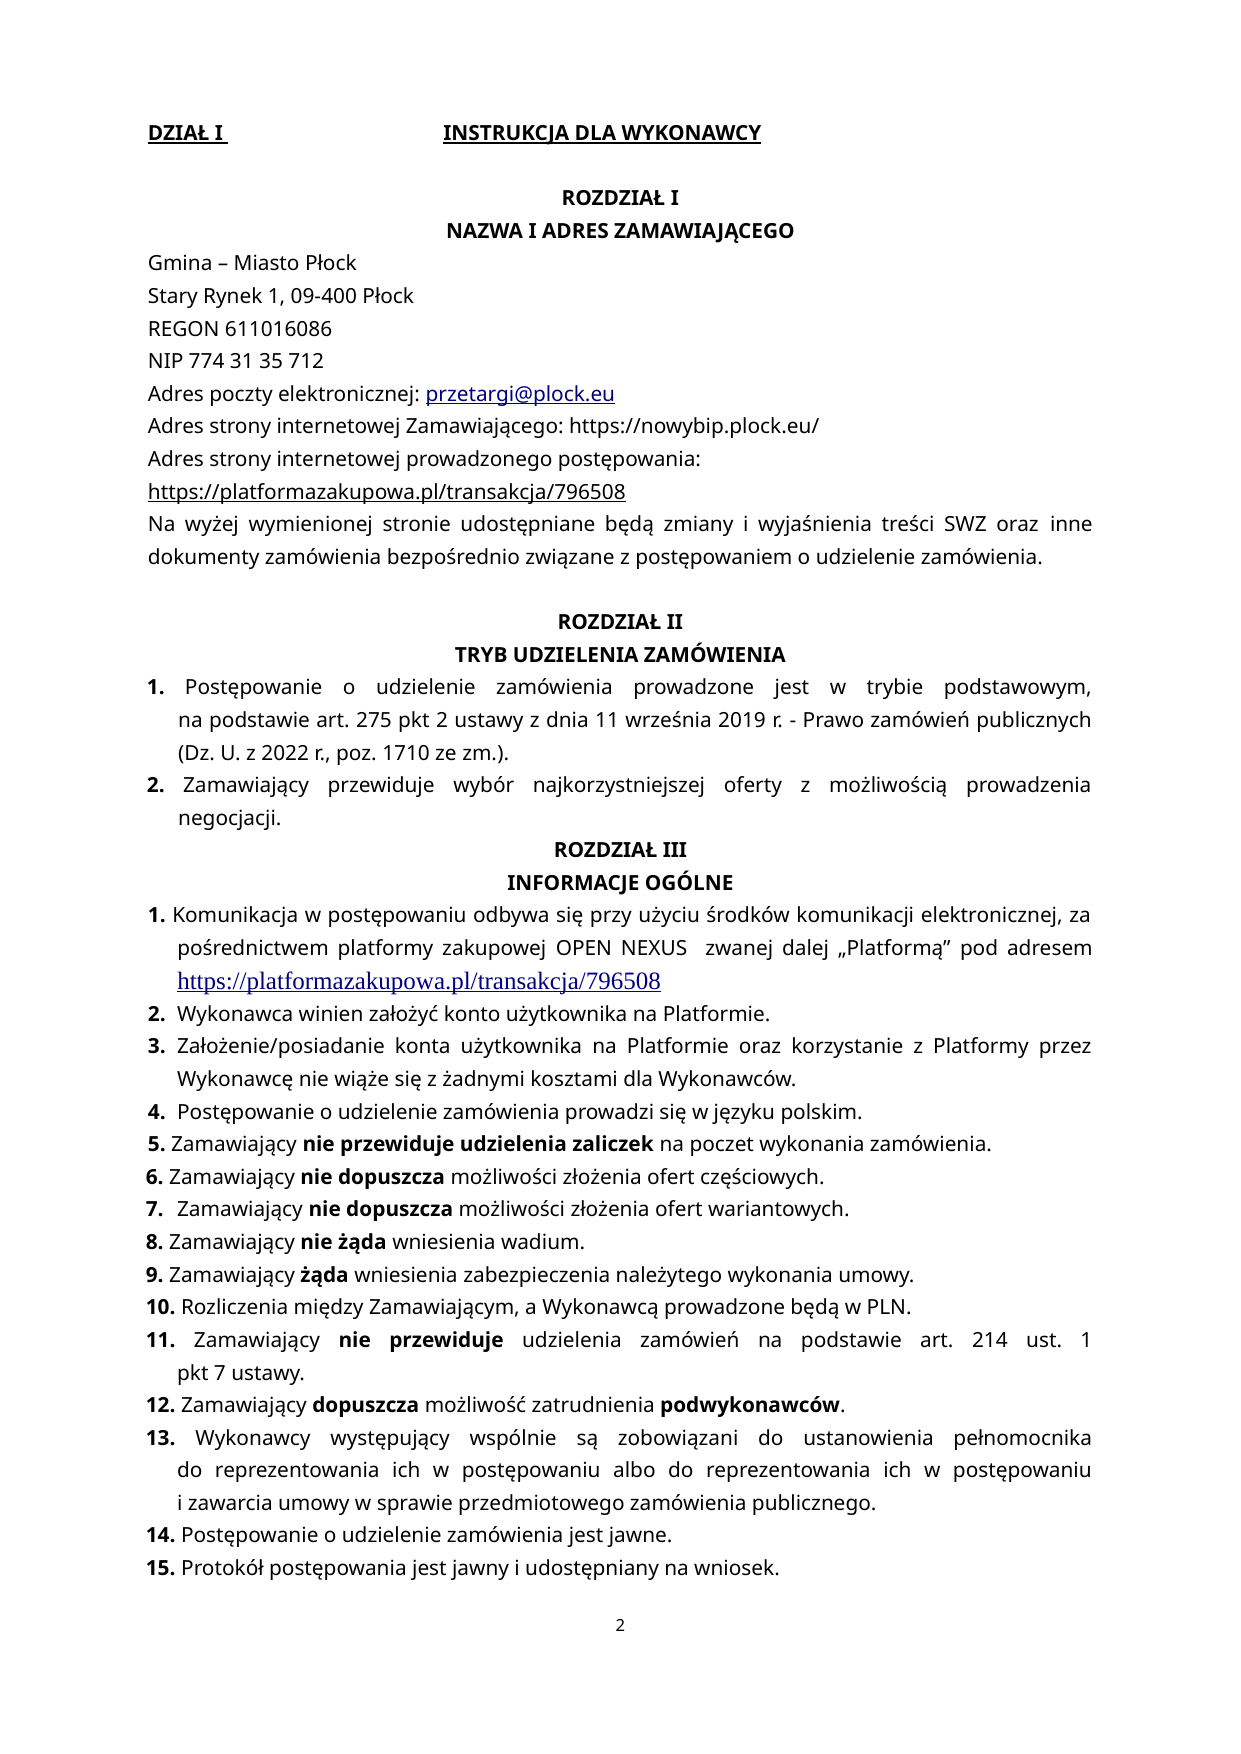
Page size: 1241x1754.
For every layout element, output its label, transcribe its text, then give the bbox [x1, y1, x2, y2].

text ROZDZIAŁ III [148, 835, 1093, 864]
text Adres poczty elektronicznej: przetargi@plock.eu [148, 379, 1093, 407]
text DZIAŁ I INSTRUKCJA DLA WYKONAWCY [148, 118, 1093, 147]
text ROZDZIAŁ I [148, 183, 1093, 212]
text 6. Zamawiający nie dopuszcza możliwości złożenia ofert częściowych. [146, 1162, 1093, 1190]
text 8. Zamawiający nie żąda wniesienia wadium. [146, 1227, 1093, 1256]
text 15. Protokół postępowania jest jawny i udostępniany na wniosek. [146, 1553, 1093, 1582]
text NAZWA I ADRES ZAMAWIAJĄCEGO [148, 216, 1093, 244]
text Adres strony internetowej Zamawiającego: https://nowybip.plock.eu/ [148, 412, 1093, 440]
text 7. Zamawiający nie dopuszcza możliwości złożenia ofert wariantowych. [146, 1194, 1093, 1223]
text NIP 774 31 35 712 [148, 346, 1093, 375]
text 9. Zamawiający żąda wniesienia zabezpieczenia należytego wykonania umowy. [146, 1260, 1093, 1288]
text 12. Zamawiający dopuszcza możliwość zatrudnienia podwykonawców. [146, 1390, 1093, 1419]
text 5. Zamawiający nie przewiduje udzielenia zaliczek na poczet wykonania zamówienia. [148, 1129, 1093, 1158]
text 2. Wykonawca winien założyć konto użytkownika na Platformie. [148, 999, 1093, 1027]
text TRYB UDZIELENIA ZAMÓWIENIA [148, 640, 1093, 668]
text 1. Postępowanie o udzielenie zamówienia prowadzone jest w trybie podstawowym, na podstawie art. 275 pkt 2 ustawy z dnia 11 września 2019 r. - Prawo zamówień publicznych (Dz. U. z 2022 r., poz. 1710 ze zm.). [147, 672, 1093, 766]
text ROZDZIAŁ II [148, 607, 1093, 636]
text Gmina – Miasto Płock [148, 248, 1093, 277]
text 2. Zamawiający przewiduje wybór najkorzystniejszej oferty z możliwością prowadzenia negocjacji. [147, 770, 1093, 831]
text INFORMACJE OGÓLNE [148, 868, 1093, 896]
text 14. Postępowanie o udzielenie zamówienia jest jawne. [146, 1521, 1093, 1549]
text https://platformazakupowa.pl/transakcja/796508 [148, 477, 1093, 505]
text 1. Komunikacja w postępowaniu odbywa się przy użyciu środków komunikacji elektronicznej, za pośrednictwem platformy zakupowej OPEN NEXUS zwanej dalej „Platformą” pod adresem https://platformazakupowa.pl/transakcja/796508 [148, 901, 1093, 995]
text Adres strony internetowej prowadzonego postępowania: [148, 444, 1093, 473]
text Na wyżej wymienionej stronie udostępniane będą zmiany i wyjaśnienia treści SWZ oraz inne dokumenty zamówienia bezpośrednio związane z postępowaniem o udzielenie zamówienia. [148, 509, 1093, 570]
text REGON 611016086 [148, 314, 1093, 342]
text Stary Rynek 1, 09-400 Płock [148, 281, 1093, 309]
text 11. Zamawiający nie przewiduje udzielenia zamówień na podstawie art. 214 ust. 1 pkt 7 ustawy. [146, 1325, 1093, 1386]
text 4. Postępowanie o udzielenie zamówienia prowadzi się w języku polskim. [148, 1097, 1093, 1125]
text 3. Założenie/posiadanie konta użytkownika na Platformie oraz korzystanie z Platformy przez Wykonawcę nie wiąże się z żadnymi kosztami dla Wykonawców. [148, 1032, 1093, 1093]
text 13. Wykonawcy występujący wspólnie są zobowiązani do ustanowienia pełnomocnika do reprezentowania ich w postępowaniu albo do reprezentowania ich w postępowaniu i zawarcia umowy w sprawie przedmiotowego zamówienia publicznego. [146, 1423, 1093, 1516]
text 10. Rozliczenia między Zamawiającym, a Wykonawcą prowadzone będą w PLN. [146, 1292, 1093, 1321]
